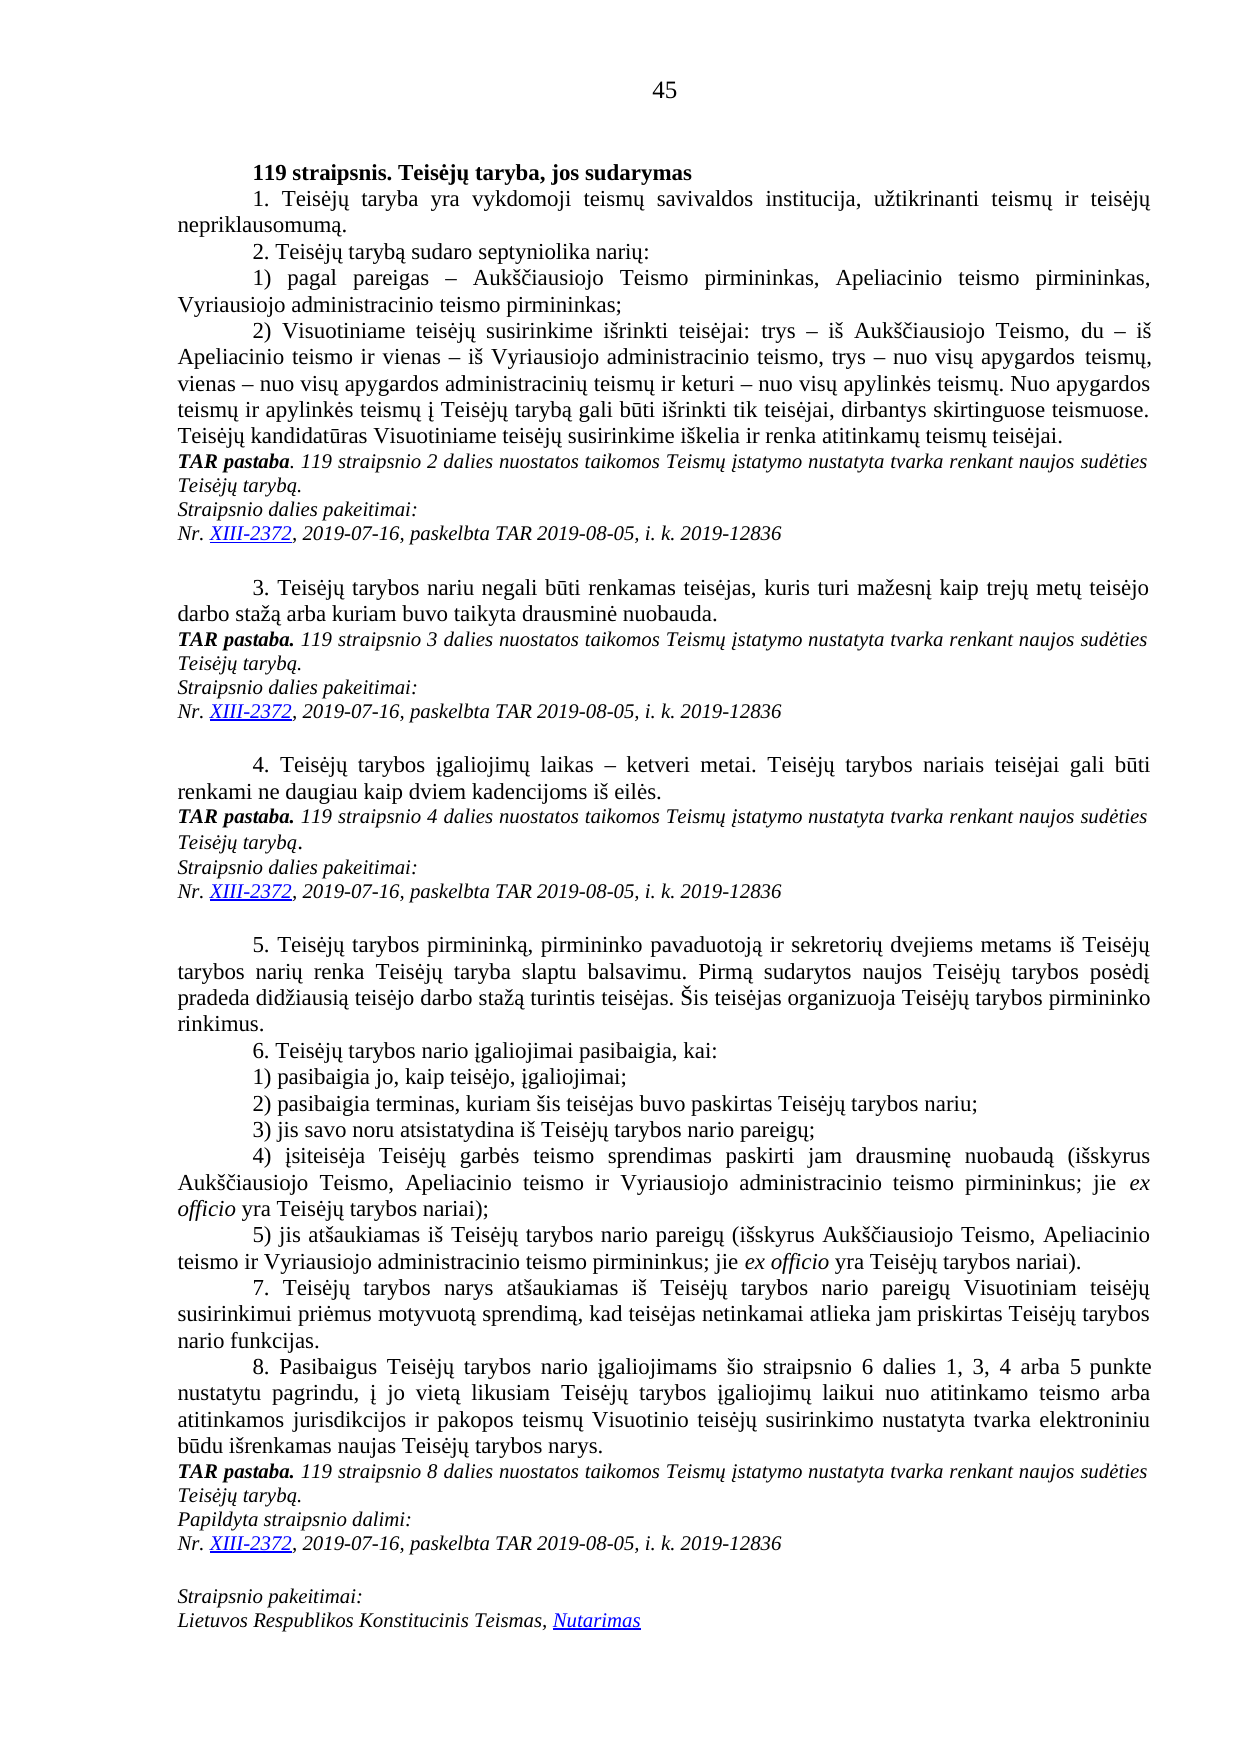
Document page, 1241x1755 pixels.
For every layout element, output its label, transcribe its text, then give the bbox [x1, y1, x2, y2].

text TAR pastaba. 119 straipsnio 3 dalies nuostatos taikomos Teismų įstatymo nustatyta tvarka renkant naujos sudėties Teisėjų tarybą. [177, 626, 1152, 674]
text 7. Teisėjų tarybos narys atšaukiamas iš Teisėjų tarybos nario pareigų Visuotiniam teisėjų susirinkimui priėmus motyvuotą sprendimą, kad teisėjas netinkamai atlieka jam priskirtas Teisėjų tarybos nario funkcijas. [177, 1274, 1152, 1353]
text 4) įsiteisėja Teisėjų garbės teismo sprendimas paskirti jam drausminę nuobaudą (išskyrus Aukščiausiojo Teismo, Apeliacinio teismo ir Vyriausiojo administracinio teismo pirmininkus; jie ex officio yra Teisėjų tarybos nariai); [177, 1142, 1152, 1221]
text TAR pastaba. 119 straipsnio 8 dalies nuostatos taikomos Teismų įstatymo nustatyta tvarka renkant naujos sudėties Teisėjų tarybą. [177, 1458, 1152, 1507]
text TAR pastaba. 119 straipsnio 2 dalies nuostatos taikomos Teismų įstatymo nustatyta tvarka renkant naujos sudėties Teisėjų tarybą. [177, 449, 1152, 497]
text Nr. XIII-2372, 2019-07-16, paskelbta TAR 2019-08-05, i. k. 2019-12836 [177, 879, 1152, 903]
text Nr. XIII-2372, 2019-07-16, paskelbta TAR 2019-08-05, i. k. 2019-12836 [177, 1531, 1152, 1555]
text Straipsnio pakeitimai: [177, 1583, 1152, 1608]
text 2) Visuotiniame teisėjų susirinkime išrinkti teisėjai: trys – iš Aukščiausiojo Teismo, du – iš Apeliacinio teismo ir vienas – iš Vyriausiojo administracinio teismo, trys – nuo visų apygardos teismų, vienas – nuo visų apygardos administracinių teismų ir keturi – nuo visų apylinkės teismų. Nuo apygardos teismų ir apylinkės teismų į Teisėjų tarybą gali būti išrinkti tik teisėjai, dirbantys skirtinguose teismuose. Teisėjų kandidatūras Visuotiniame teisėjų susirinkime iškelia ir renka atitinkamų teismų teisėjai. [177, 317, 1152, 449]
text 2. Teisėjų tarybą sudaro septyniolika narių: [177, 238, 1152, 264]
text Straipsnio dalies pakeitimai: [177, 497, 1152, 521]
text 3) jis savo noru atsistatydina iš Teisėjų tarybos nario pareigų; [177, 1116, 1152, 1142]
text 8. Pasibaigus Teisėjų tarybos nario įgaliojimams šio straipsnio 6 dalies 1, 3, 4 arba 5 punkte nustatytu pagrindu, į jo vietą likusiam Teisėjų tarybos įgaliojimų laikui nuo atitinkamo teismo arba atitinkamos jurisdikcijos ir pakopos teismų Visuotinio teisėjų susirinkimo nustatyta tvarka elektroniniu būdu išrenkamas naujas Teisėjų tarybos narys. [177, 1353, 1152, 1458]
text Straipsnio dalies pakeitimai: [177, 854, 1152, 879]
text Lietuvos Respublikos Konstitucinis Teismas, Nutarimas [177, 1608, 1152, 1632]
text 6. Teisėjų tarybos nario įgaliojimai pasibaigia, kai: [177, 1037, 1152, 1063]
text Papildyta straipsnio dalimi: [177, 1507, 1152, 1531]
text 5) jis atšaukiamas iš Teisėjų tarybos nario pareigų (išskyrus Aukščiausiojo Teismo, Apeliacinio teismo ir Vyriausiojo administracinio teismo pirmininkus; jie ex officio yra Teisėjų tarybos nariai). [177, 1221, 1152, 1274]
text 1. Teisėjų taryba yra vykdomoji teismų savivaldos institucija, užtikrinanti teismų ir teisėjų nepriklausomumą. [177, 185, 1152, 238]
text Nr. XIII-2372, 2019-07-16, paskelbta TAR 2019-08-05, i. k. 2019-12836 [177, 699, 1152, 723]
text 4. Teisėjų tarybos įgaliojimų laikas – ketveri metai. Teisėjų tarybos nariais teisėjai gali būti renkami ne daugiau kaip dviem kadencijoms iš eilės. [177, 751, 1152, 804]
text TAR pastaba. 119 straipsnio 4 dalies nuostatos taikomos Teismų įstatymo nustatyta tvarka renkant naujos sudėties Teisėjų tarybą. [177, 804, 1152, 854]
text 1) pasibaigia jo, kaip teisėjo, įgaliojimai; [177, 1063, 1152, 1089]
text 2) pasibaigia terminas, kuriam šis teisėjas buvo paskirtas Teisėjų tarybos nariu; [177, 1089, 1152, 1116]
text Straipsnio dalies pakeitimai: [177, 674, 1152, 699]
text 5. Teisėjų tarybos pirmininką, pirmininko pavaduotoją ir sekretorių dvejiems metams iš Teisėjų tarybos narių renka Teisėjų taryba slaptu balsavimu. Pirmą sudarytos naujos Teisėjų tarybos posėdį pradeda didžiausią teisėjo darbo stažą turintis teisėjas. Šis teisėjas organizuoja Teisėjų tarybos pirmininko rinkimus. [177, 931, 1152, 1037]
text 1) pagal pareigas – Aukščiausiojo Teismo pirmininkas, Apeliacinio teismo pirmininkas, Vyriausiojo administracinio teismo pirmininkas; [177, 264, 1152, 317]
text 3. Teisėjų tarybos nariu negali būti renkamas teisėjas, kuris turi mažesnį kaip trejų metų teisėjo darbo stažą arba kuriam buvo taikyta drausminė nuobauda. [177, 574, 1152, 626]
text Nr. XIII-2372, 2019-07-16, paskelbta TAR 2019-08-05, i. k. 2019-12836 [177, 521, 1152, 545]
text 119 straipsnis. Teisėjų taryba, jos sudarymas [177, 159, 1152, 185]
